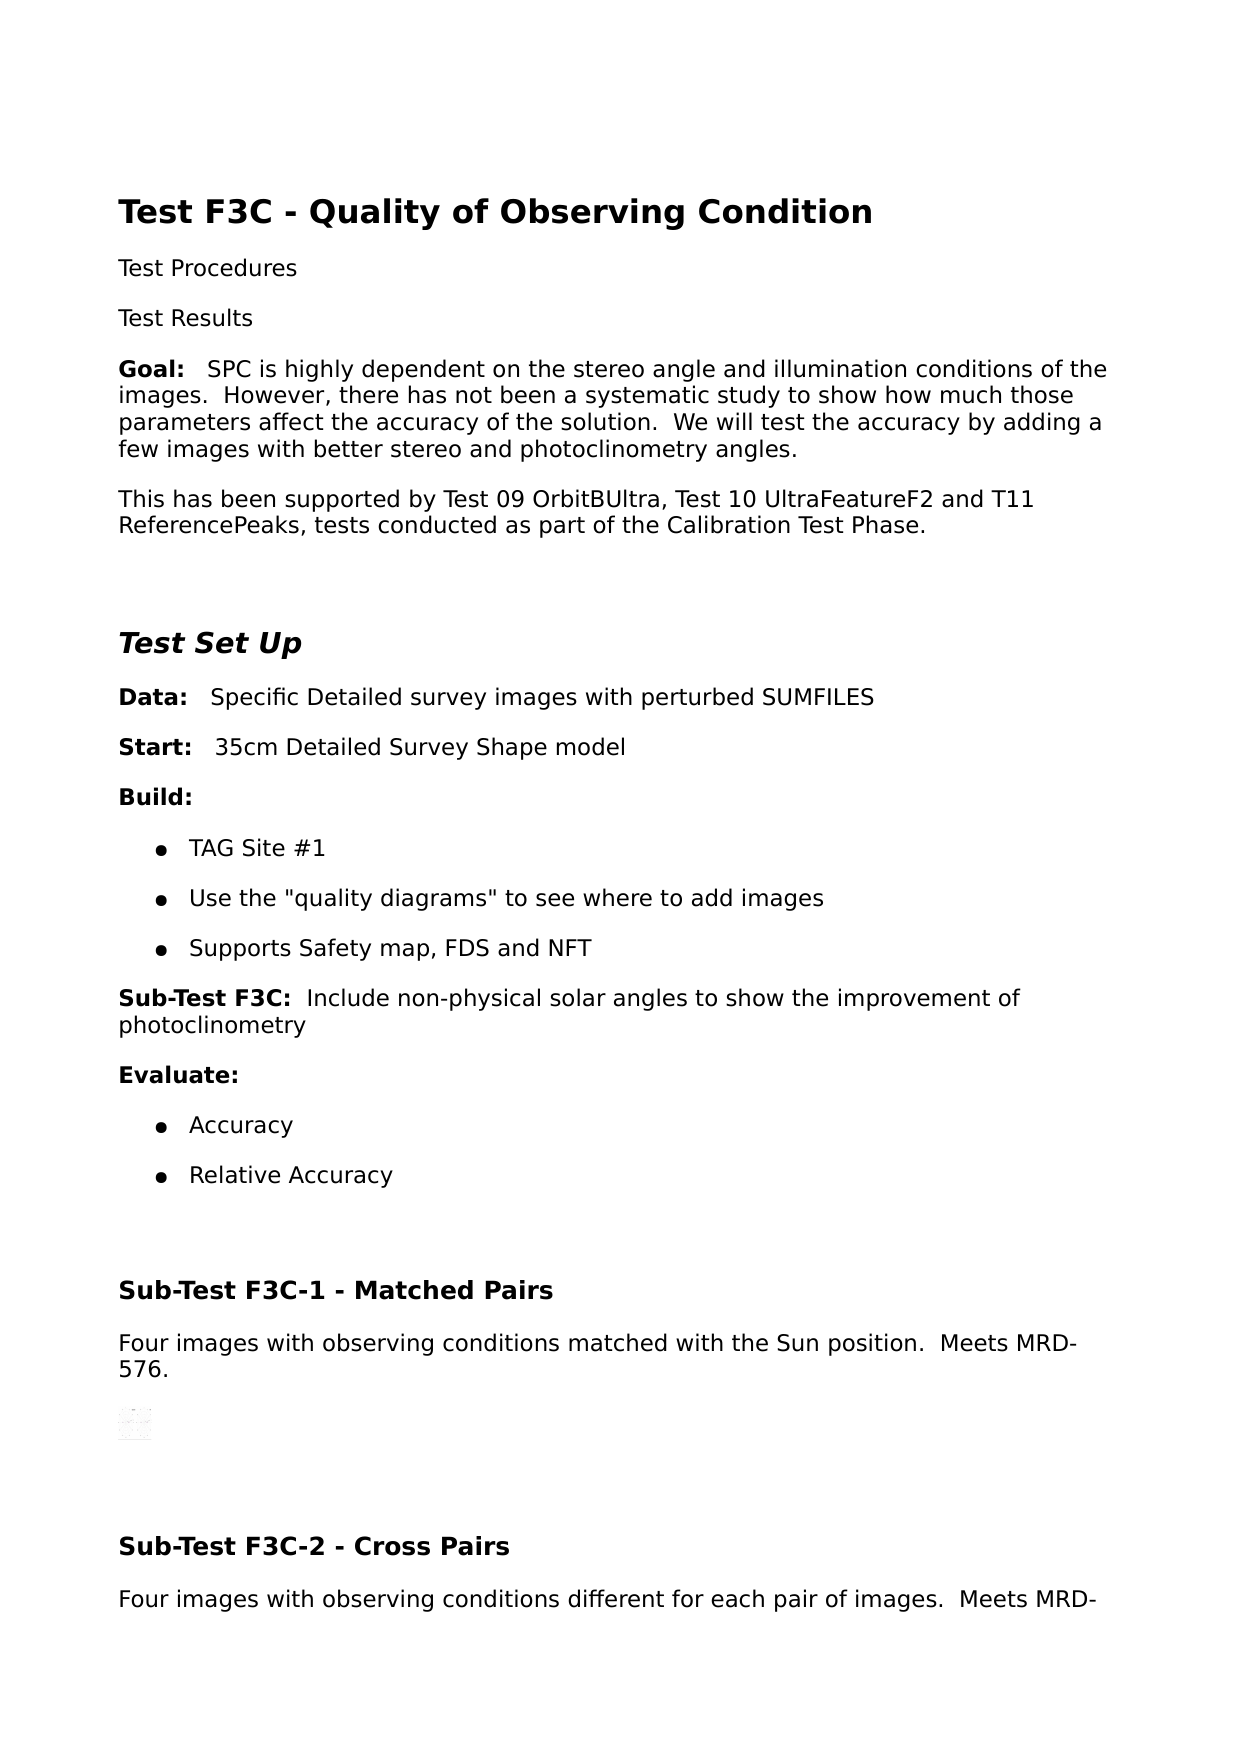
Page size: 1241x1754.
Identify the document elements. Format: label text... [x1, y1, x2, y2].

list TAG Site #1 [153, 835, 1122, 861]
text Evaluate: [118, 1062, 1122, 1089]
list Use the "quality diagrams" to see where to add images [153, 885, 1122, 912]
text Goal: SPC is highly dependent on the stereo angle and illumination conditions of the images. However, there has not been a systematic study to show how much those parameters affect the accuracy of the solution. We will test the accuracy by adding a few images with better stereo and photoclinometry angles. [118, 356, 1122, 462]
list Relative Accuracy [153, 1163, 1122, 1189]
text Test Results [118, 306, 1122, 332]
text Test Procedures [118, 255, 1122, 282]
subtitle Sub-Test F3C-2 - Cross Pairs [118, 1532, 1122, 1562]
text Four images with observing conditions different for each pair of images. Meets MRD- [118, 1586, 1122, 1612]
subtitle Test Set Up [118, 626, 1122, 660]
text Start: 35cm Detailed Survey Shape model [118, 734, 1122, 761]
text Data: Specific Detailed survey images with perturbed SUMFILES [118, 684, 1122, 711]
list Accuracy [153, 1112, 1122, 1139]
list Supports Safety map, FDS and NFT [153, 935, 1122, 962]
text This has been supported by Test 09 OrbitBUltra, Test 10 UltraFeatureF2 and T11 ReferencePeaks, tests conducted as part of the Calibration Test Phase. [118, 486, 1122, 539]
text Four images with observing conditions matched with the Sun position. Meets MRD-576. [118, 1330, 1122, 1383]
text Build: [118, 784, 1122, 811]
text Sub-Test F3C: Include non-physical solar angles to show the improvement of photoclinometry [118, 985, 1122, 1039]
subtitle Test F3C - Quality of Observing Condition [118, 193, 1122, 231]
subtitle Sub-Test F3C-1 - Matched Pairs [118, 1276, 1122, 1305]
picture [118, 1406, 152, 1440]
